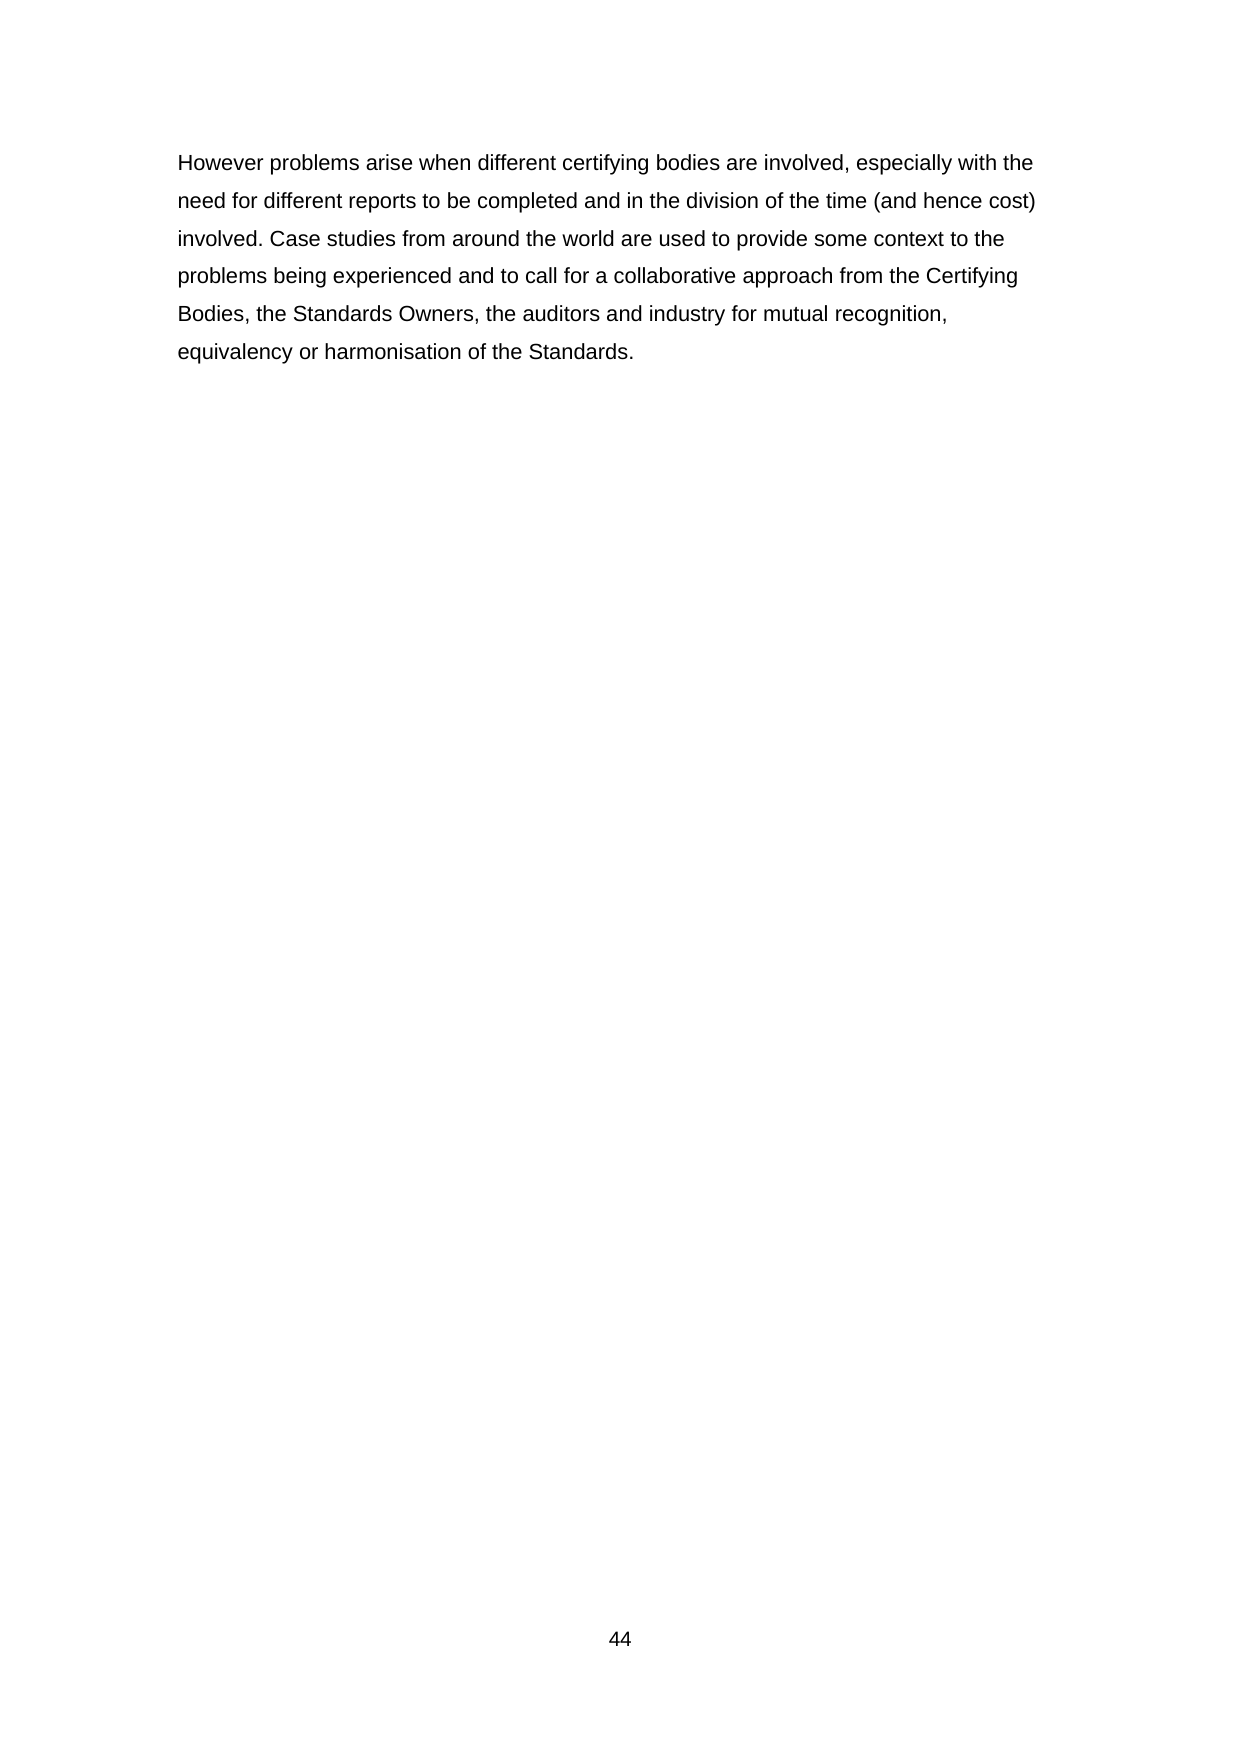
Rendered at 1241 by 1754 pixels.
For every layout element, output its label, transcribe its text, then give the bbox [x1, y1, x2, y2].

text However problems arise when different certifying bodies are involved, especially with the need for different reports to be completed and in the division of the time (and hence cost) involved. Case studies from around the world are used to provide some context to the problems being experienced and to call for a collaborative approach from the Certifying Bodies, the Standards Owners, the auditors and industry for mutual recognition, equivalency or harmonisation of the Standards. [177, 150, 1063, 364]
